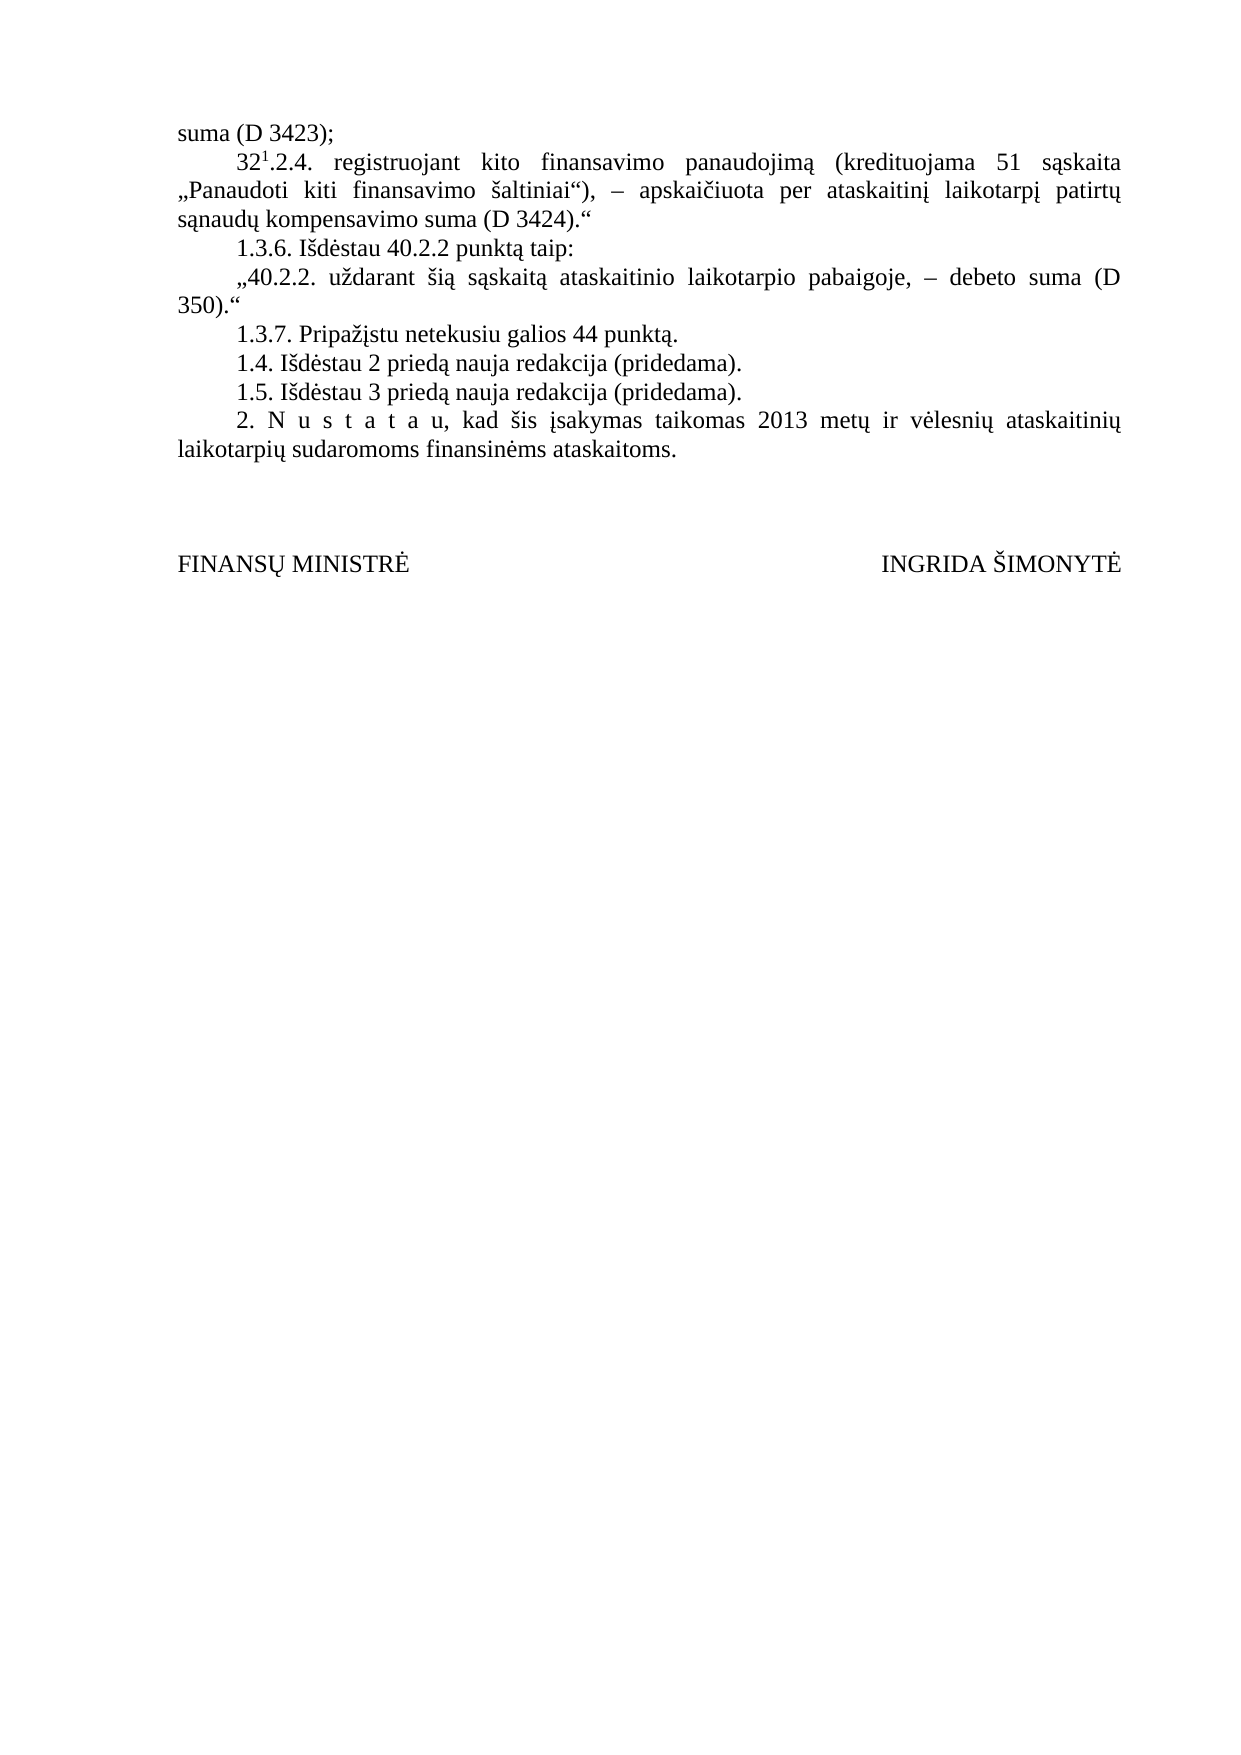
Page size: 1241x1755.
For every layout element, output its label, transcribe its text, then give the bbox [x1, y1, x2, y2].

text suma (D 3423); [177, 118, 1122, 147]
text 2. N u s t a t a u, kad šis įsakymas taikomas 2013 metų ir vėlesnių ataskaitinių laikotarpių sudaromoms finansinėms ataskaitoms. [177, 406, 1122, 463]
text „40.2.2. uždarant šią sąskaitą ataskaitinio laikotarpio pabaigoje, – debeto suma (D 350).“ [177, 262, 1122, 319]
text 321.2.4. registruojant kito finansavimo panaudojimą (kredituojama 51 sąskaita „Panaudoti kiti finansavimo šaltiniai“), – apskaičiuota per ataskaitinį laikotarpį patirtų sąnaudų kompensavimo suma (D 3424).“ [177, 147, 1122, 233]
text 1.5. Išdėstau 3 priedą nauja redakcija (pridedama). [177, 377, 1122, 406]
text FINANSŲ MINISTRĖ INGRIDA ŠIMONYTĖ [177, 549, 1122, 578]
text 1.4. Išdėstau 2 priedą nauja redakcija (pridedama). [177, 348, 1122, 377]
text 1.3.6. Išdėstau 40.2.2 punktą taip: [177, 233, 1122, 262]
text 1.3.7. Pripažįstu netekusiu galios 44 punktą. [177, 319, 1122, 348]
